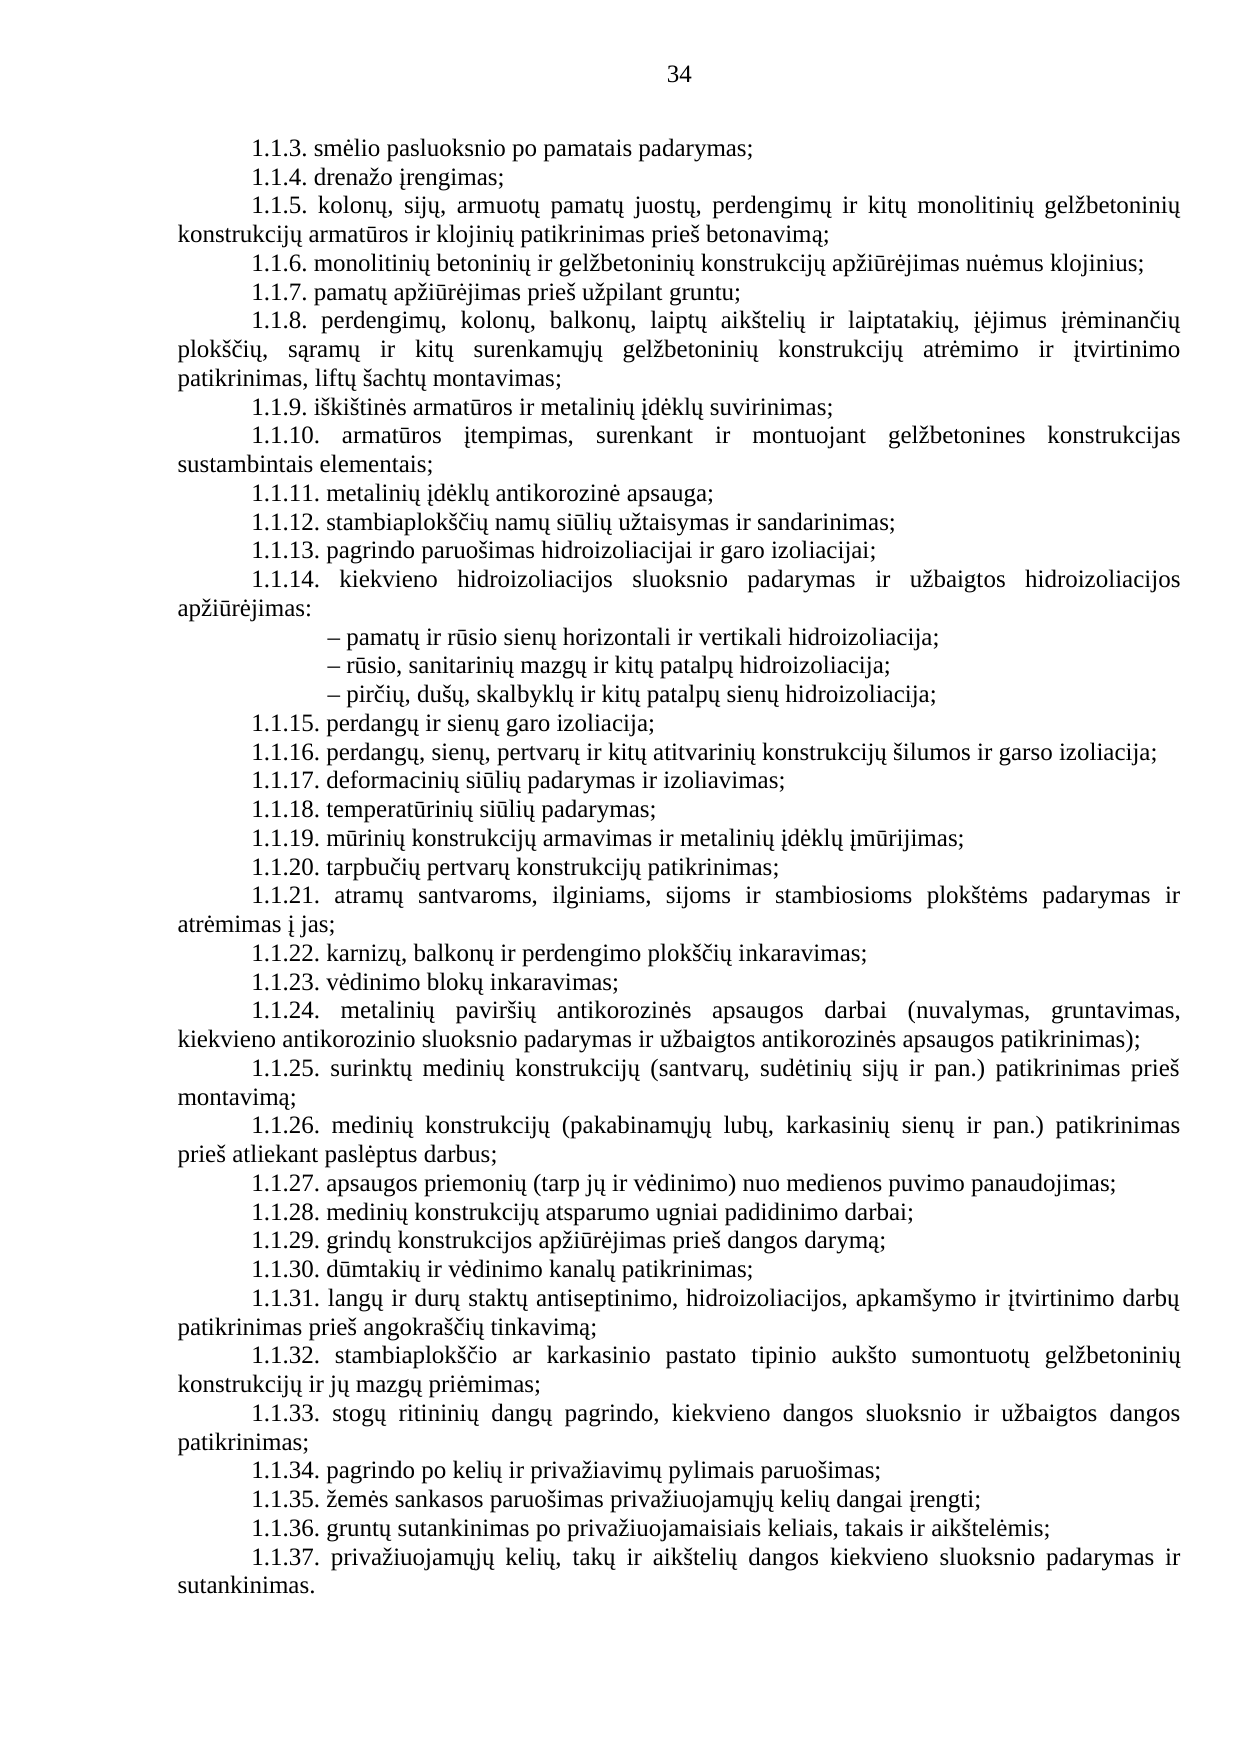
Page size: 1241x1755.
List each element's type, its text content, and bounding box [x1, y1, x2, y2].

text 1.1.13. pagrindo paruošimas hidroizoliacijai ir garo izoliacijai; [177, 535, 1181, 564]
text 1.1.7. pamatų apžiūrėjimas prieš užpilant gruntu; [177, 277, 1181, 305]
text 1.1.37. privažiuojamųjų kelių, takų ir aikštelių dangos kiekvieno sluoksnio padarymas ir sutankinimas. [177, 1542, 1181, 1599]
text 1.1.3. smėlio pasluoksnio po pamatais padarymas; [177, 133, 1181, 162]
text 1.1.6. monolitinių betoninių ir gelžbetoninių konstrukcijų apžiūrėjimas nuėmus klojinius; [177, 248, 1181, 277]
text 1.1.11. metalinių įdėklų antikorozinė apsauga; [177, 478, 1181, 507]
text 1.1.25. surinktų medinių konstrukcijų (santvarų, sudėtinių sijų ir pan.) patikrinimas prieš montavimą; [177, 1053, 1181, 1110]
text 1.1.15. perdangų ir sienų garo izoliacija; [177, 708, 1181, 737]
text 1.1.36. gruntų sutankinimas po privažiuojamaisiais keliais, takais ir aikštelėmis; [177, 1513, 1181, 1542]
text 1.1.18. temperatūrinių siūlių padarymas; [177, 794, 1181, 823]
text – pirčių, dušų, skalbyklų ir kitų patalpų sienų hidroizoliacija; [177, 679, 1181, 708]
text 1.1.17. deformacinių siūlių padarymas ir izoliavimas; [177, 765, 1181, 794]
text – pamatų ir rūsio sienų horizontali ir vertikali hidroizoliacija; [177, 622, 1181, 650]
text 1.1.5. kolonų, sijų, armuotų pamatų juostų, perdengimų ir kitų monolitinių gelžbetoninių konstrukcijų armatūros ir klojinių patikrinimas prieš betonavimą; [177, 190, 1181, 248]
text 1.1.9. iškištinės armatūros ir metalinių įdėklų suvirinimas; [177, 392, 1181, 420]
text 1.1.19. mūrinių konstrukcijų armavimas ir metalinių įdėklų įmūrijimas; [177, 823, 1181, 852]
text 1.1.34. pagrindo po kelių ir privažiavimų pylimais paruošimas; [177, 1455, 1181, 1484]
text 1.1.26. medinių konstrukcijų (pakabinamųjų lubų, karkasinių sienų ir pan.) patikrinimas prieš atliekant paslėptus darbus; [177, 1110, 1181, 1168]
text 1.1.32. stambiaplokščio ar karkasinio pastato tipinio aukšto sumontuotų gelžbetoninių konstrukcijų ir jų mazgų priėmimas; [177, 1340, 1181, 1398]
text 1.1.4. drenažo įrengimas; [177, 162, 1181, 190]
text 1.1.27. apsaugos priemonių (tarp jų ir vėdinimo) nuo medienos puvimo panaudojimas; [177, 1168, 1181, 1197]
text 1.1.10. armatūros įtempimas, surenkant ir montuojant gelžbetonines konstrukcijas sustambintais elementais; [177, 420, 1181, 478]
text 1.1.20. tarpbučių pertvarų konstrukcijų patikrinimas; [177, 852, 1181, 880]
text 1.1.8. perdengimų, kolonų, balkonų, laiptų aikštelių ir laiptatakių, įėjimus įrėminančių plokščių, sąramų ir kitų surenkamųjų gelžbetoninių konstrukcijų atrėmimo ir įtvirtinimo patikrinimas, liftų šachtų montavimas; [177, 305, 1181, 392]
text 1.1.21. atramų santvaroms, ilginiams, sijoms ir stambiosioms plokštėms padarymas ir atrėmimas į jas; [177, 880, 1181, 938]
text 1.1.24. metalinių paviršių antikorozinės apsaugos darbai (nuvalymas, gruntavimas, kiekvieno antikorozinio sluoksnio padarymas ir užbaigtos antikorozinės apsaugos patikrinimas); [177, 995, 1181, 1053]
text 1.1.22. karnizų, balkonų ir perdengimo plokščių inkaravimas; [177, 938, 1181, 967]
text 1.1.35. žemės sankasos paruošimas privažiuojamųjų kelių dangai įrengti; [177, 1484, 1181, 1513]
text 1.1.29. grindų konstrukcijos apžiūrėjimas prieš dangos darymą; [177, 1225, 1181, 1254]
text 1.1.14. kiekvieno hidroizoliacijos sluoksnio padarymas ir užbaigtos hidroizoliacijos apžiūrėjimas: [177, 564, 1181, 622]
text – rūsio, sanitarinių mazgų ir kitų patalpų hidroizoliacija; [177, 650, 1181, 679]
text 1.1.28. medinių konstrukcijų atsparumo ugniai padidinimo darbai; [177, 1197, 1181, 1225]
text 1.1.33. stogų ritininių dangų pagrindo, kiekvieno dangos sluoksnio ir užbaigtos dangos patikrinimas; [177, 1398, 1181, 1455]
text 1.1.23. vėdinimo blokų inkaravimas; [177, 967, 1181, 995]
text 1.1.30. dūmtakių ir vėdinimo kanalų patikrinimas; [177, 1254, 1181, 1283]
text 1.1.16. perdangų, sienų, pertvarų ir kitų atitvarinių konstrukcijų šilumos ir garso izoliacija; [177, 737, 1181, 765]
text 1.1.12. stambiaplokščių namų siūlių užtaisymas ir sandarinimas; [177, 507, 1181, 535]
text 1.1.31. langų ir durų staktų antiseptinimo, hidroizoliacijos, apkamšymo ir įtvirtinimo darbų patikrinimas prieš angokraščių tinkavimą; [177, 1283, 1181, 1340]
